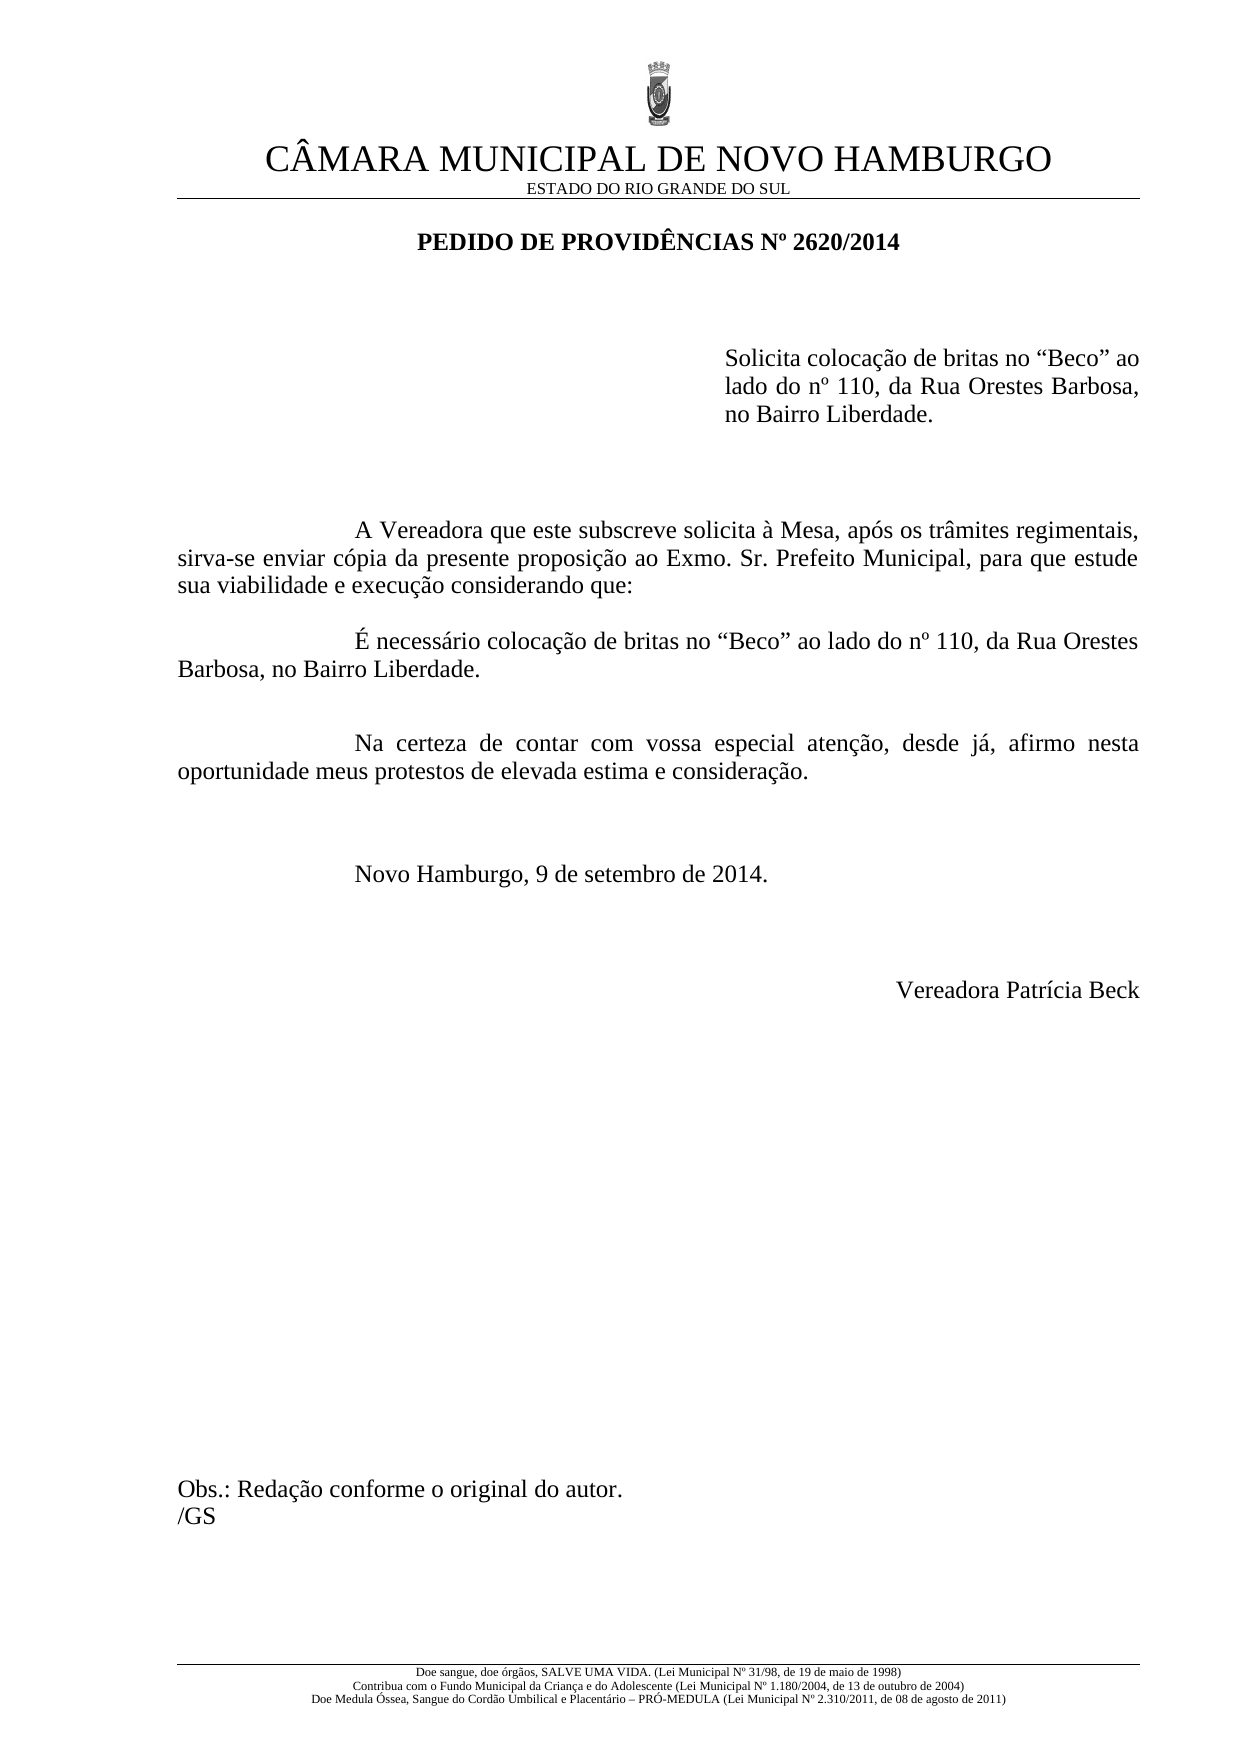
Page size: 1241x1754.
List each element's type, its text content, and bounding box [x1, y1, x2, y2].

text Na certeza de contar com vossa especial atenção, desde já, afirmo nesta oportunidade meus protestos de elevada estima e consideração. [177, 729, 1140, 785]
text A Vereadora que este subscreve solicita à Mesa, após os trâmites regimentais, sirva-se enviar cópia da presente proposição ao Exmo. Sr. Prefeito Municipal, para que estude sua viabilidade e execução considerando que: [177, 516, 1140, 599]
text Vereadora Patrícia Beck [649, 976, 1140, 1004]
text É necessário colocação de britas no “Beco” ao lado do nº 110, da Rua Orestes Barbosa, no Bairro Liberdade. [177, 627, 1140, 682]
text Obs.: Redação conforme o original do autor. [177, 1475, 1140, 1502]
text PEDIDO DE PROVIDÊNCIAS Nº 2620/2014 [177, 228, 1140, 256]
list Solicita colocação de britas no “Beco” ao lado do nº 110, da Rua Orestes Barbosa, no Bairro Liberdade. [687, 344, 1140, 428]
text Novo Hamburgo, 9 de setembro de 2014. [177, 860, 1140, 887]
text /GS [177, 1502, 1140, 1530]
